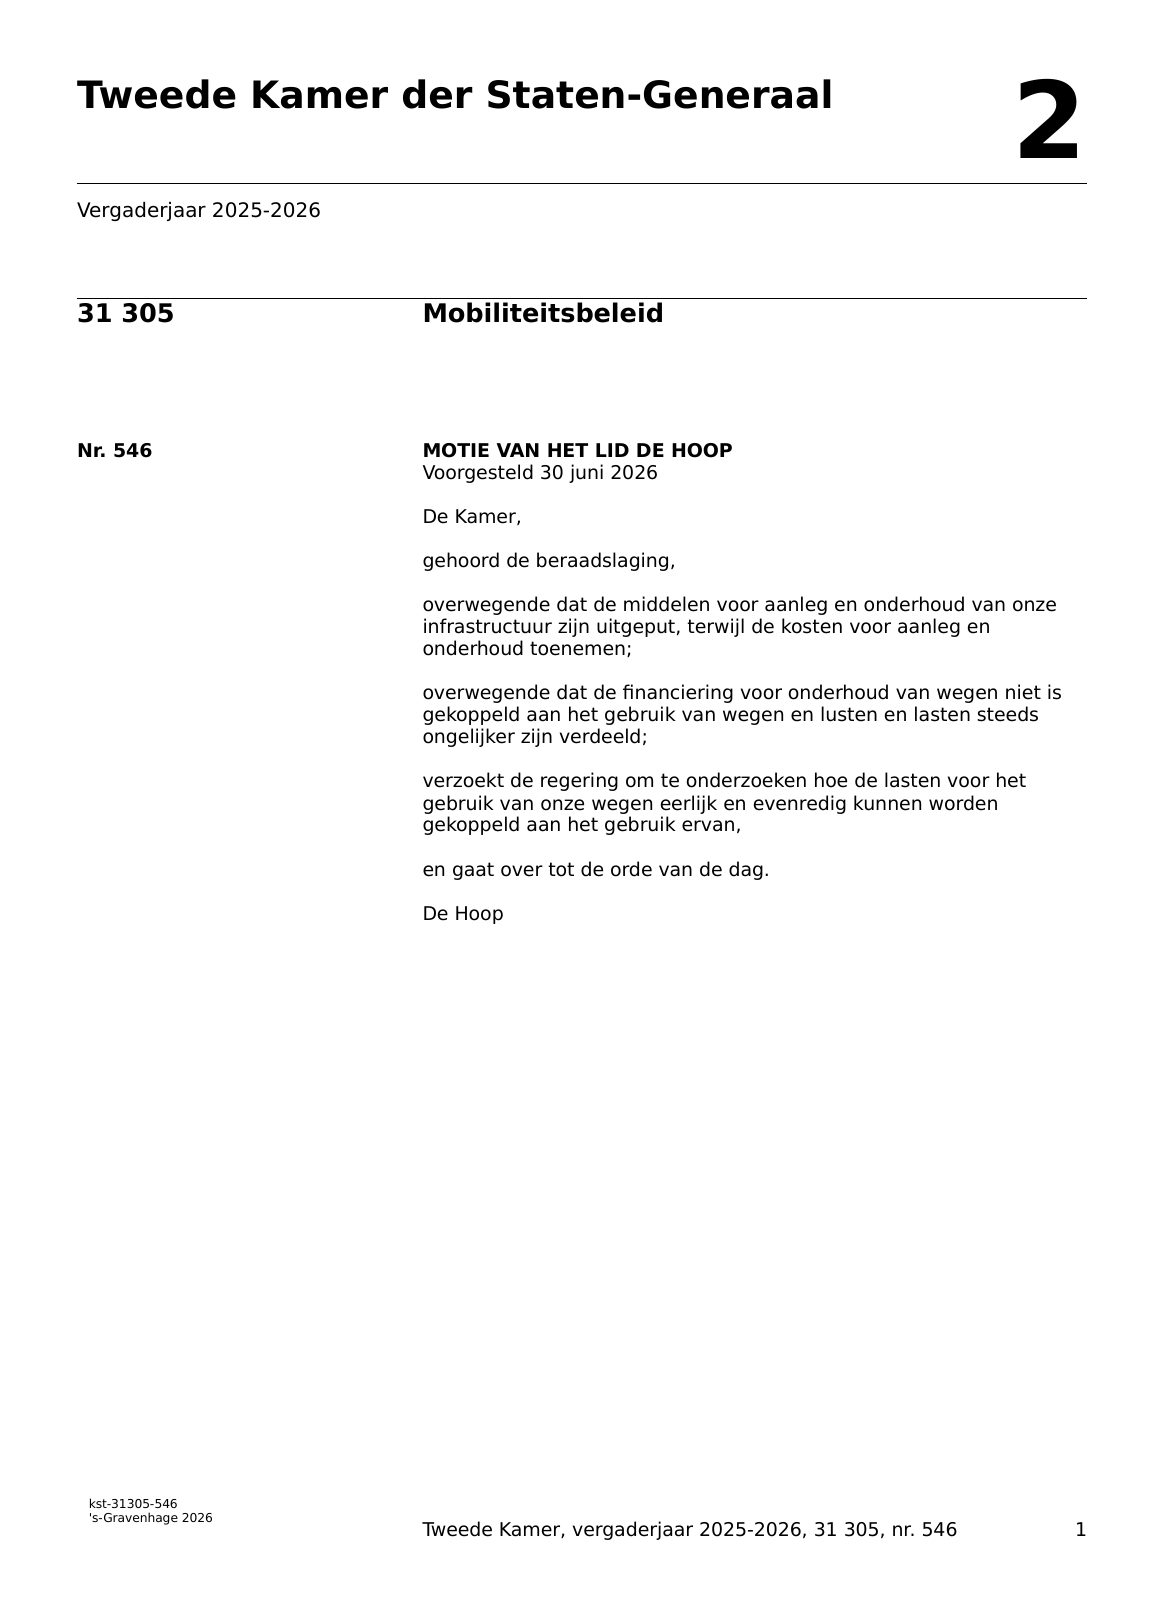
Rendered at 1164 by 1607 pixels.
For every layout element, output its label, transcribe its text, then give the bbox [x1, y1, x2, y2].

table_header 2 [886, 59, 1087, 183]
text kst-31305-546 [88, 1497, 323, 1511]
table_cell Vergaderjaar 2025-2026 [77, 184, 1087, 298]
text overwegende dat de financiering voor onderhoud van wegen niet is gekoppeld aan het gebruik van wegen en lusten en lasten steeds ongelijker zijn verdeeld; [422, 682, 1087, 748]
text Voorgesteld 30 juni 2026 [422, 462, 1087, 484]
text De Kamer, [422, 506, 1087, 528]
text De Hoop [422, 903, 1087, 925]
table_header Tweede Kamer der Staten-Generaal [77, 59, 886, 183]
subtitle Nr. 546 MOTIE VAN HET LID DE HOOP [77, 440, 1087, 462]
text en gaat over tot de orde van de dag. [422, 858, 1087, 881]
text overwegende dat de middelen voor aanleg en onderhoud van onze infrastructuur zijn uitgeput, terwijl de kosten voor aanleg en onderhoud toenemen; [422, 594, 1087, 660]
text 's-Gravenhage 2026 [88, 1511, 323, 1525]
text gehoord de beraadslaging, [422, 550, 1087, 572]
subtitle 31 305 Mobiliteitsbeleid [77, 299, 1087, 329]
text verzoekt de regering om te onderzoeken hoe de lasten voor het gebruik van onze wegen eerlijk en evenredig kunnen worden gekoppeld aan het gebruik ervan, [422, 770, 1087, 836]
